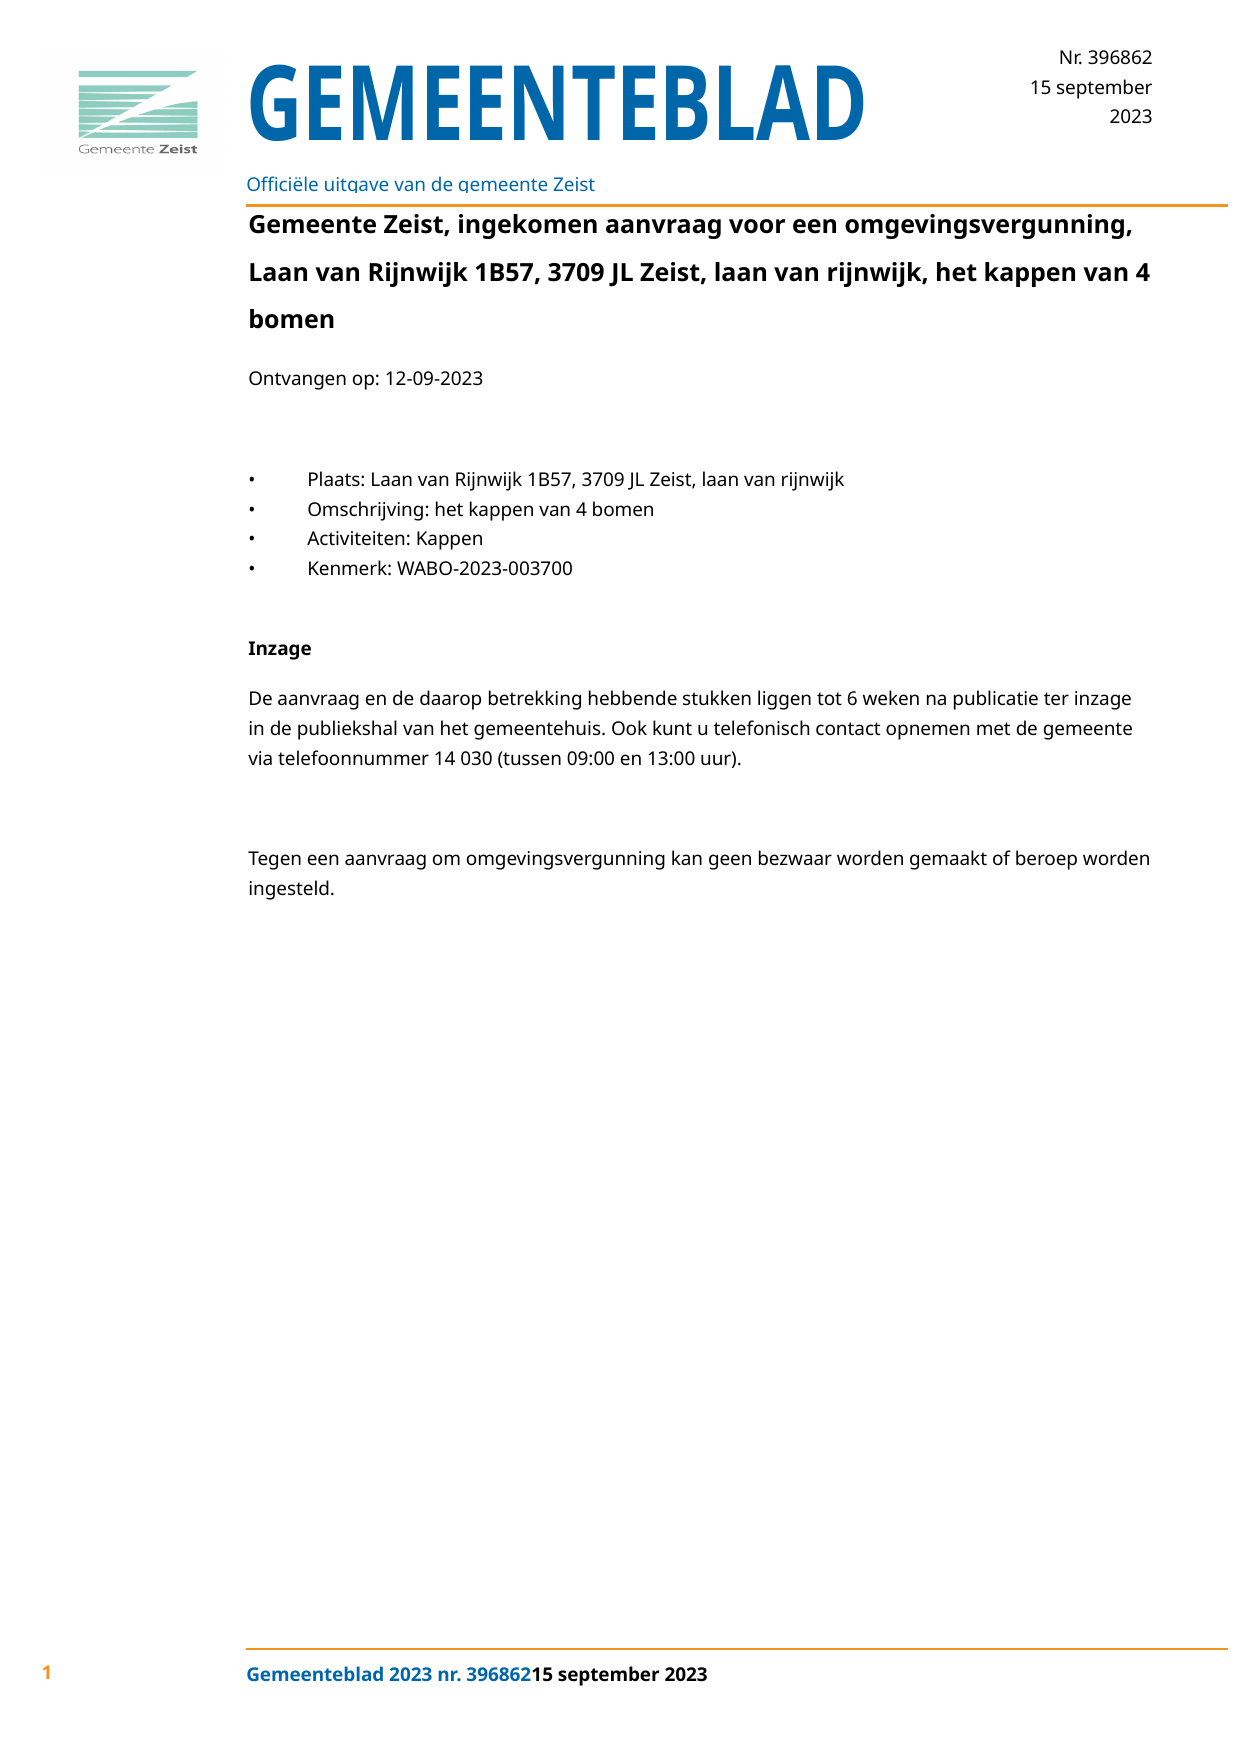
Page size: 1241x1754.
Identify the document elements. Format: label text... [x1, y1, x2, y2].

text Inzage [248, 635, 1152, 661]
text Tegen een aanvraag om omgevingsvergunning kan geen bezwaar worden gemaakt of beroep worden ingesteld. [248, 846, 1152, 901]
list Omschrijving: het kappen van 4 bomen [248, 496, 1152, 522]
text Ontvangen op: 12-09-2023 [248, 366, 1152, 391]
picture [41, 47, 231, 172]
list Kenmerk: WABO-2023-003700 [248, 555, 1152, 581]
list Activiteiten: Kappen [248, 526, 1152, 551]
text De aanvraag en de daarop betrekking hebbende stukken liggen tot 6 weken na publicatie ter inzage in de publiekshal van het gemeentehuis. Ook kunt u telefonisch contact opnemen met de gemeente via telefoonnummer 14 030 (tussen 09:00 en 13:00 uur). [248, 686, 1152, 770]
text Gemeente Zeist, ingekomen aanvraag voor een omgevingsvergunning, Laan van Rijnwijk 1B57, 3709 JL Zeist, laan van rijnwijk, het kappen van 4 bomen [248, 207, 1152, 336]
list Plaats: Laan van Rijnwijk 1B57, 3709 JL Zeist, laan van rijnwijk [248, 466, 1152, 492]
